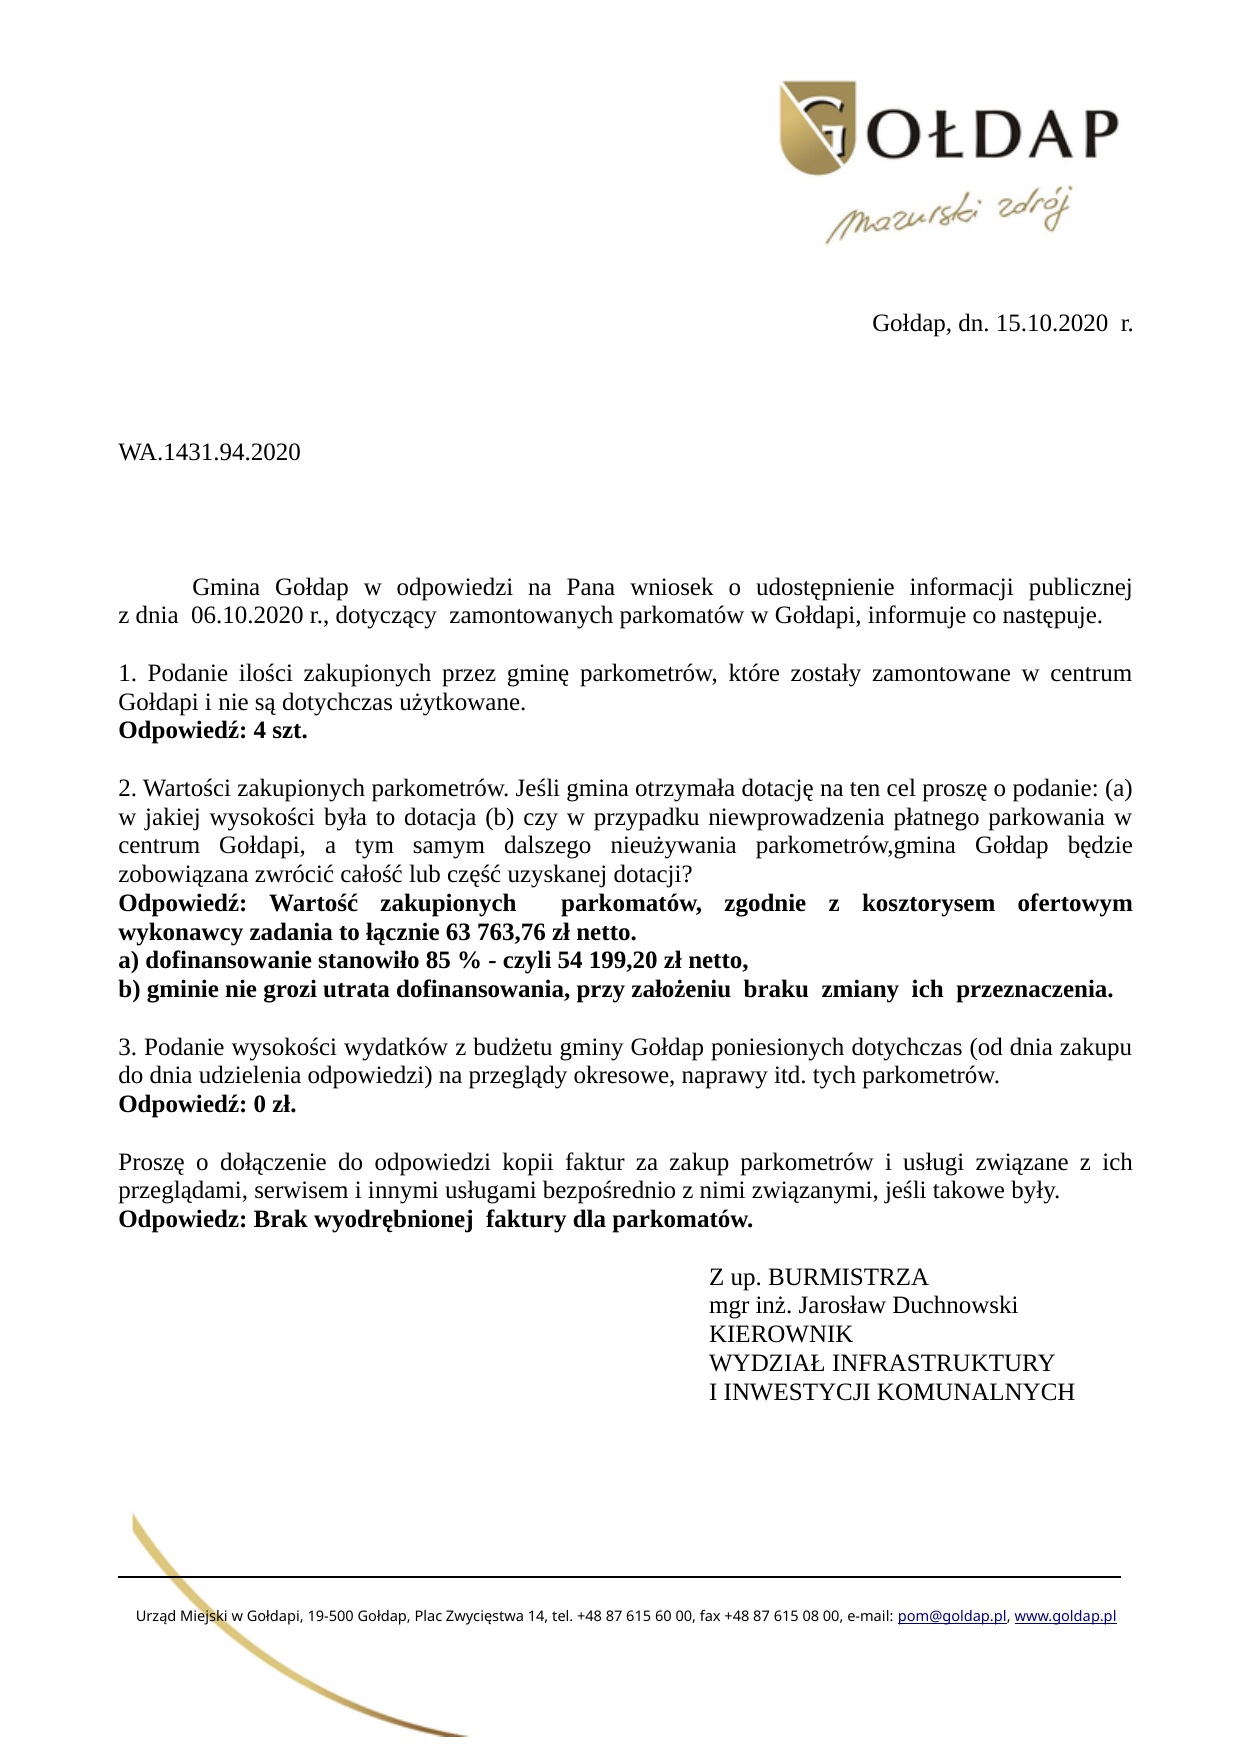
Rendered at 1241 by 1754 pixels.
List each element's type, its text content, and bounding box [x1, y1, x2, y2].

text 3. Podanie wysokości wydatków z budżetu gminy Gołdap poniesionych dotychczas (od dnia zakupu do dnia udzielenia odpowiedzi) na przeglądy okresowe, naprawy itd. tych parkometrów. [118, 1032, 1134, 1089]
text I INWESTYCJI KOMUNALNYCH [709, 1377, 1134, 1405]
text 1. Podanie ilości zakupionych przez gminę parkometrów, które zostały zamontowane w centrum Gołdapi i nie są dotychczas użytkowane. [118, 658, 1134, 715]
text Odpowiedz: Brak wyodrębnionej faktury dla parkomatów. [118, 1204, 1134, 1233]
text 2. Wartości zakupionych parkometrów. Jeśli gmina otrzymała dotację na ten cel proszę o podanie: (a) w jakiej wysokości była to dotacja (b) czy w przypadku niewprowadzenia płatnego parkowania w centrum Gołdapi, a tym samym dalszego nieużywania parkometrów,gmina Gołdap będzie zobowiązana zwrócić całość lub część uzyskanej dotacji? [118, 773, 1134, 888]
text KIEROWNIK [709, 1319, 1134, 1348]
text Gmina Gołdap w odpowiedzi na Pana wniosek o udostępnienie informacji publicznej z dnia 06.10.2020 r., dotyczący zamontowanych parkomatów w Gołdapi, informuje co następuje. [118, 572, 1134, 629]
text WA.1431.94.2020 [118, 437, 1134, 466]
text Odpowiedź: Wartość zakupionych parkomatów, zgodnie z kosztorysem ofertowym wykonawcy zadania to łącznie 63 763,76 zł netto. [118, 888, 1134, 945]
text WYDZIAŁ INFRASTRUKTURY [709, 1348, 1134, 1377]
text Z up. BURMISTRZA [709, 1262, 1134, 1290]
text Proszę o dołączenie do odpowiedzi kopii faktur za zakup parkometrów i usługi związane z ich przeglądami, serwisem i innymi usługami bezpośrednio z nimi związanymi, jeśli takowe były. [118, 1147, 1134, 1204]
text b) gminie nie grozi utrata dofinansowania, przy założeniu braku zmiany ich przeznaczenia. [118, 974, 1134, 1003]
text Odpowiedź: 0 zł. [118, 1089, 1134, 1118]
text a) dofinansowanie stanowiło 85 % - czyli 54 199,20 zł netto, [118, 945, 1134, 974]
text mgr inż. Jarosław Duchnowski [709, 1290, 1134, 1319]
text Odpowiedź: 4 szt. [118, 715, 1134, 744]
text Gołdap, dn. 15.10.2020 r. [118, 308, 1134, 337]
